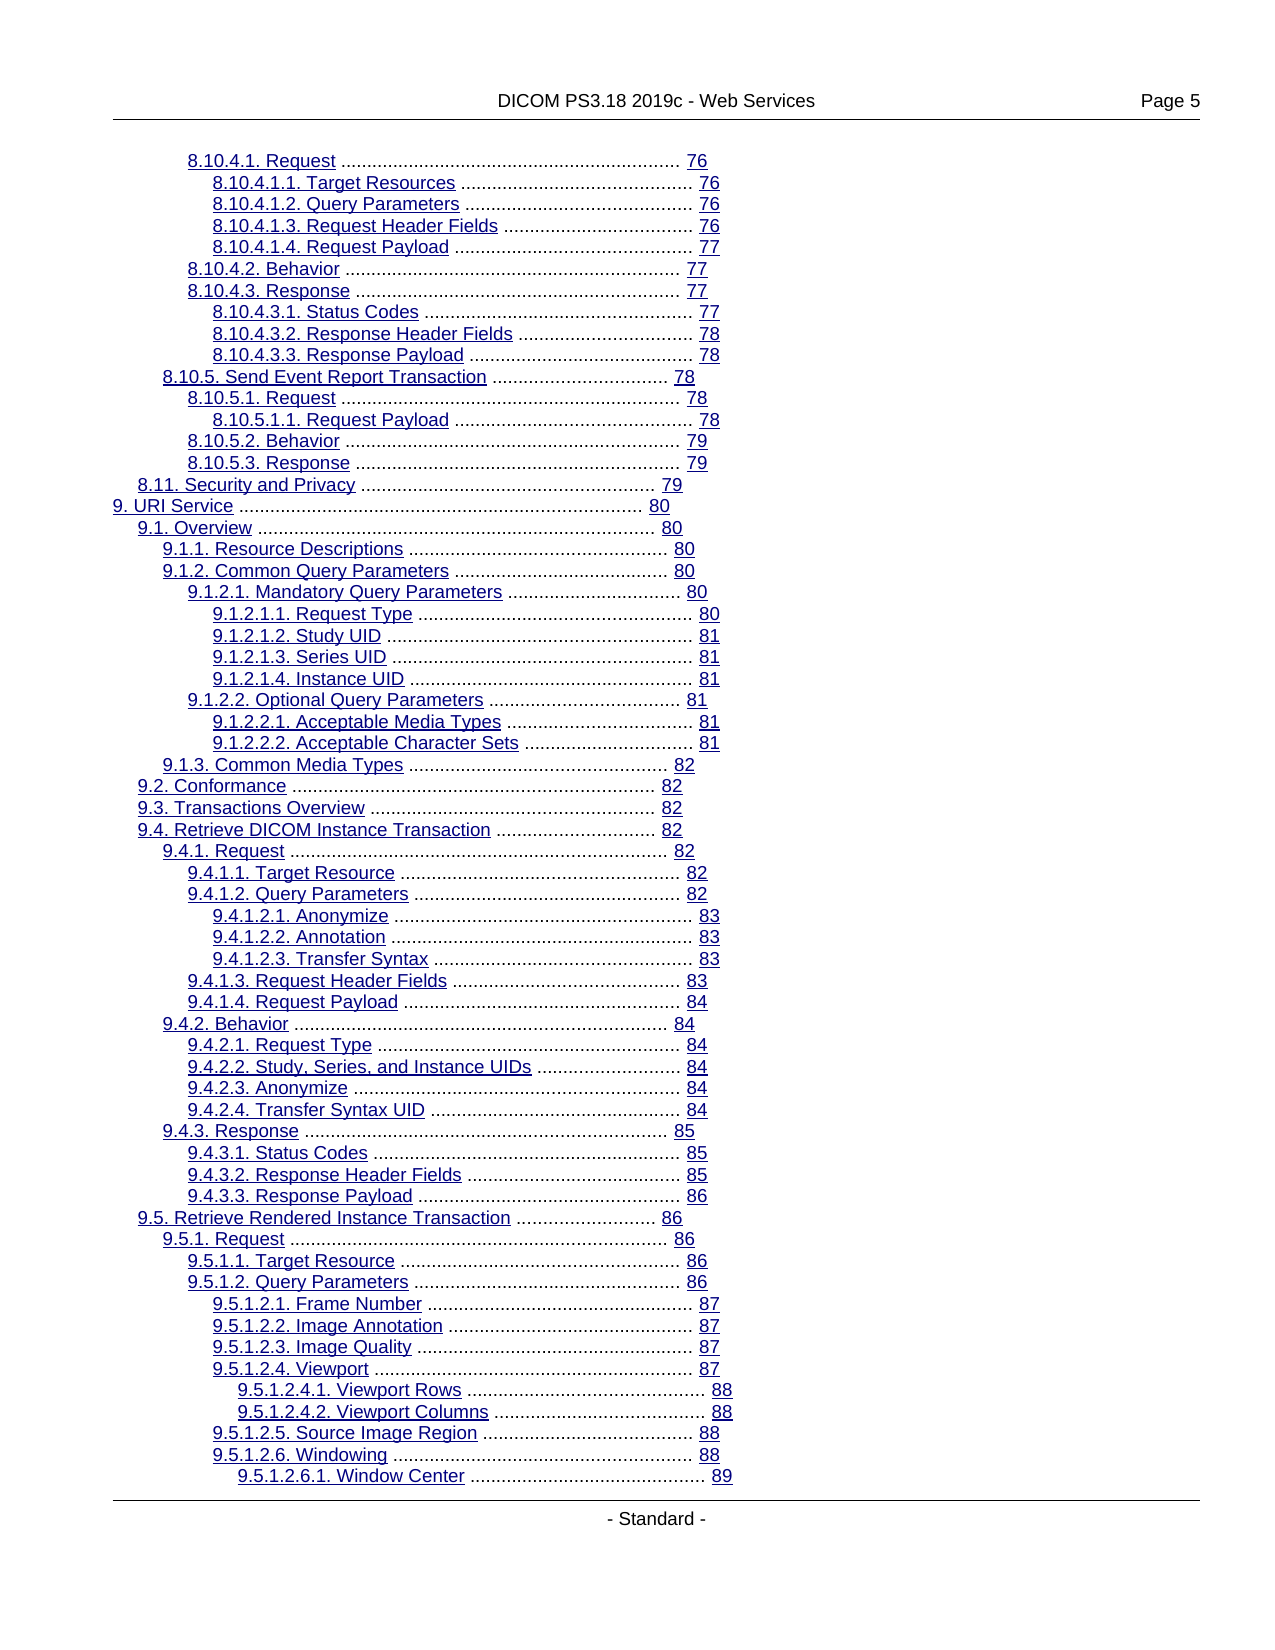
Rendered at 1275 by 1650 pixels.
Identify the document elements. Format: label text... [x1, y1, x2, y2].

text 9.5.1.2.6. Windowing 0 [212, 1444, 1175, 1465]
text 9.4.1.3. Request Header Fields 0 [187, 969, 1175, 991]
text 8.10.4.1.1. Target Resources 0 [212, 172, 1175, 193]
text 8.10.4.3.3. Response Payload 0 [212, 344, 1175, 366]
text 8.10.5. Send Event Report Transaction 0 [162, 366, 1175, 387]
text 9.1.2. Common Query Parameters 0 [162, 560, 1175, 581]
text 9.1.3. Common Media Types 0 [162, 754, 1175, 775]
text 9.1.2.2.2. Acceptable Character Sets 0 [212, 732, 1175, 754]
text 9.2. Conformance 0 [137, 775, 1175, 797]
text 9.5. Retrieve Rendered Instance Transaction 0 [137, 1207, 1175, 1228]
text 8.10.5.3. Response 0 [187, 452, 1175, 473]
text 9.4.3.2. Response Header Fields 0 [187, 1163, 1175, 1185]
text 9. URI Service 0 [112, 495, 1175, 517]
text 8.10.4.1.4. Request Payload 0 [212, 236, 1175, 258]
text 9.4.3.3. Response Payload 0 [187, 1185, 1175, 1207]
text 8.10.4.3.2. Response Header Fields 0 [212, 322, 1175, 344]
text 9.4.2. Behavior 0 [162, 1012, 1175, 1034]
text 9.5.1.1. Target Resource 0 [187, 1250, 1175, 1271]
text 9.4.2.1. Request Type 0 [187, 1034, 1175, 1056]
text 9.4.1.2.2. Annotation 0 [212, 926, 1175, 948]
text 9.1.2.2.1. Acceptable Media Types 0 [212, 711, 1175, 732]
text 9.5.1.2. Query Parameters 0 [187, 1271, 1175, 1293]
text 8.10.4.2. Behavior 0 [187, 258, 1175, 279]
text 9.1.2.1.1. Request Type 0 [212, 603, 1175, 624]
text 9.5.1.2.3. Image Quality 0 [212, 1336, 1175, 1357]
text 9.4.1. Request 0 [162, 840, 1175, 862]
text 8.10.5.1. Request 0 [187, 387, 1175, 409]
text 9.4. Retrieve DICOM Instance Transaction 0 [137, 818, 1175, 840]
text 9.4.1.2.3. Transfer Syntax 0 [212, 948, 1175, 969]
text 9.1.2.1. Mandatory Query Parameters 0 [187, 581, 1175, 603]
text 9.4.3.1. Status Codes 0 [187, 1142, 1175, 1163]
text 9.4.2.4. Transfer Syntax UID 0 [187, 1099, 1175, 1120]
text 9.5.1.2.6.1. Window Center 0 [237, 1465, 1175, 1487]
text 9.5.1.2.4.2. Viewport Columns 0 [237, 1401, 1175, 1422]
text 9.5.1.2.5. Source Image Region 0 [212, 1422, 1175, 1444]
text 9.4.1.2.1. Anonymize 0 [212, 905, 1175, 926]
text 9.1.2.1.4. Instance UID 0 [212, 667, 1175, 689]
text 8.10.4.1. Request 0 [187, 150, 1175, 172]
text 9.1. Overview 0 [137, 517, 1175, 538]
text 9.4.1.2. Query Parameters 0 [187, 883, 1175, 905]
text 8.10.5.1.1. Request Payload 0 [212, 409, 1175, 430]
text 9.5.1.2.4. Viewport 0 [212, 1357, 1175, 1379]
text 8.10.4.1.3. Request Header Fields 0 [212, 215, 1175, 236]
text 9.4.3. Response 0 [162, 1120, 1175, 1142]
text 9.3. Transactions Overview 0 [137, 797, 1175, 818]
text 9.1.1. Resource Descriptions 0 [162, 538, 1175, 560]
text 9.5.1.2.1. Frame Number 0 [212, 1293, 1175, 1314]
text 8.10.5.2. Behavior 0 [187, 430, 1175, 452]
text 9.4.1.1. Target Resource 0 [187, 862, 1175, 883]
text 8.10.4.1.2. Query Parameters 0 [212, 193, 1175, 215]
text 9.1.2.2. Optional Query Parameters 0 [187, 689, 1175, 711]
text 9.1.2.1.2. Study UID 0 [212, 624, 1175, 646]
text 9.1.2.1.3. Series UID 0 [212, 646, 1175, 667]
text 9.4.2.3. Anonymize 0 [187, 1077, 1175, 1099]
text 9.4.1.4. Request Payload 0 [187, 991, 1175, 1012]
text 9.4.2.2. Study, Series, and Instance UIDs 0 [187, 1056, 1175, 1077]
text 9.5.1.2.4.1. Viewport Rows 0 [237, 1379, 1175, 1401]
text 8.10.4.3. Response 0 [187, 279, 1175, 301]
text 9.5.1. Request 0 [162, 1228, 1175, 1250]
text 8.10.4.3.1. Status Codes 0 [212, 301, 1175, 322]
text 9.5.1.2.2. Image Annotation 0 [212, 1314, 1175, 1336]
text 8.11. Security and Privacy 0 [137, 473, 1175, 495]
